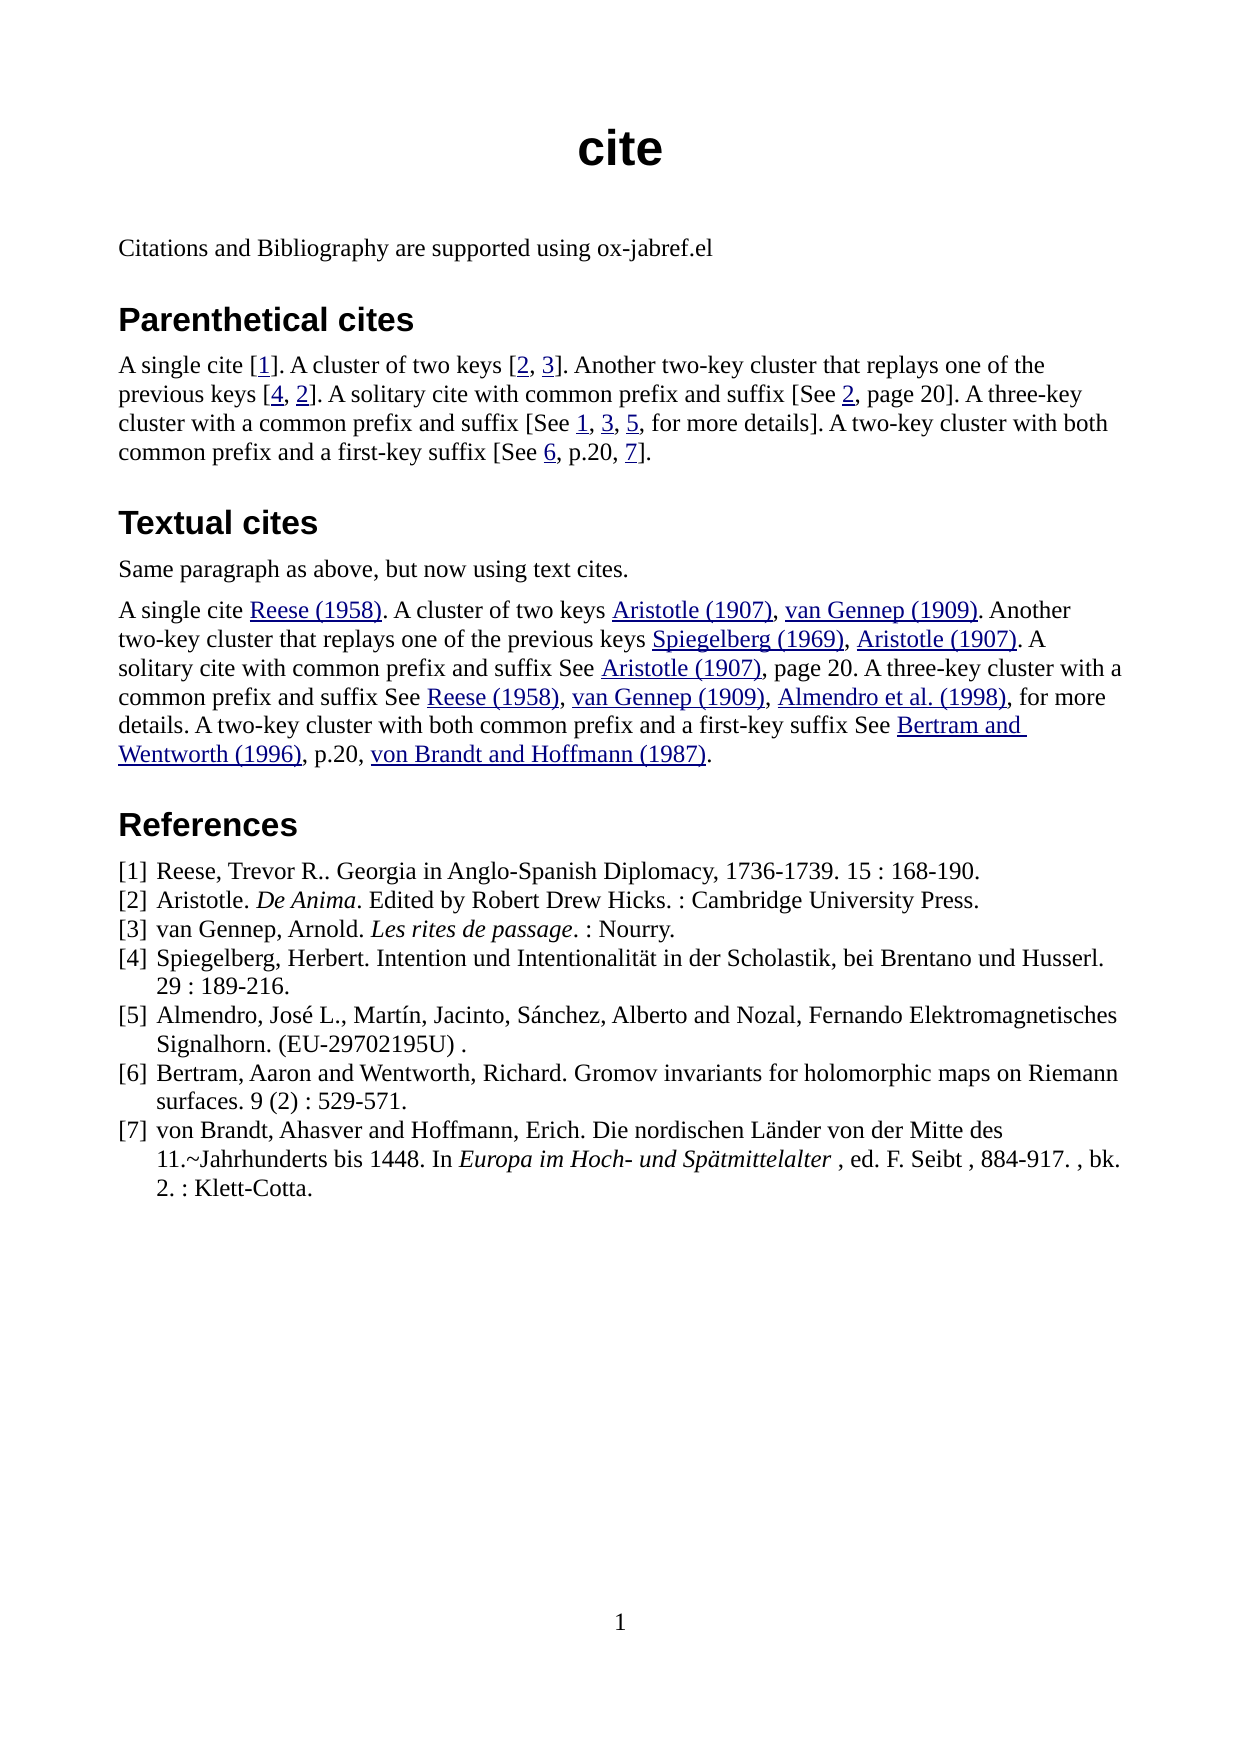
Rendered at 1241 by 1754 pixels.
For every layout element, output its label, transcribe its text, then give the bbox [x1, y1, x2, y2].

subtitle References [118, 805, 1122, 844]
list van Gennep, Arnold. Les rites de passage. : Nourry. [118, 914, 1122, 943]
list Aristotle. De Anima. Edited by Robert Drew Hicks. : Cambridge University Press. [118, 885, 1122, 914]
list Almendro, José L., Martín, Jacinto, Sánchez, Alberto and Nozal, Fernando Elektromagnetisches Signalhorn. (EU-29702195U) . [118, 1000, 1122, 1058]
subtitle Parenthetical cites [118, 299, 1122, 338]
list Bertram, Aaron and Wentworth, Richard. Gromov invariants for holomorphic maps on Riemann surfaces. 9 (2) : 529-571. [118, 1058, 1122, 1115]
list von Brandt, Ahasver and Hoffmann, Erich. Die nordischen Länder von der Mitte des 11.~Jahrhunderts bis 1448. In Europa im Hoch- und Spätmittelalter , ed. F. Seibt , 884-917. , bk. 2. : Klett-Cotta. [118, 1115, 1122, 1201]
text Same paragraph as above, but now using text cites. [118, 554, 1122, 583]
title cite [118, 118, 1122, 176]
subtitle Textual cites [118, 503, 1122, 542]
text A single cite Reese (1958). A cluster of two keys Aristotle (1907), van Gennep (1909). Another two-key cluster that replays one of the previous keys Spiegelberg (1969), Aristotle (1907). A solitary cite with common prefix and suffix See Aristotle (1907), page 20. A three-key cluster with a common prefix and suffix See Reese (1958), van Gennep (1909), Almendro et al. (1998), for more details. A two-key cluster with both common prefix and a first-key suffix See Bertram and Wentworth (1996), p.20, von Brandt and Hoffmann (1987). [118, 595, 1122, 768]
list Reese, Trevor R.. Georgia in Anglo-Spanish Diplomacy, 1736-1739. 15 : 168-190. [118, 856, 1122, 885]
text Citations and Bibliography are supported using ox-jabref.el [118, 233, 1122, 262]
text A single cite [1]. A cluster of two keys [2, 3]. Another two-key cluster that replays one of the previous keys [4, 2]. A solitary cite with common prefix and suffix [See 2, page 20]. A three-key cluster with a common prefix and suffix [See 1, 3, 5, for more details]. A two-key cluster with both common prefix and a first-key suffix [See 6, p.20, 7]. [118, 351, 1122, 466]
list Spiegelberg, Herbert. Intention und Intentionalität in der Scholastik, bei Brentano und Husserl. 29 : 189-216. [118, 943, 1122, 1000]
